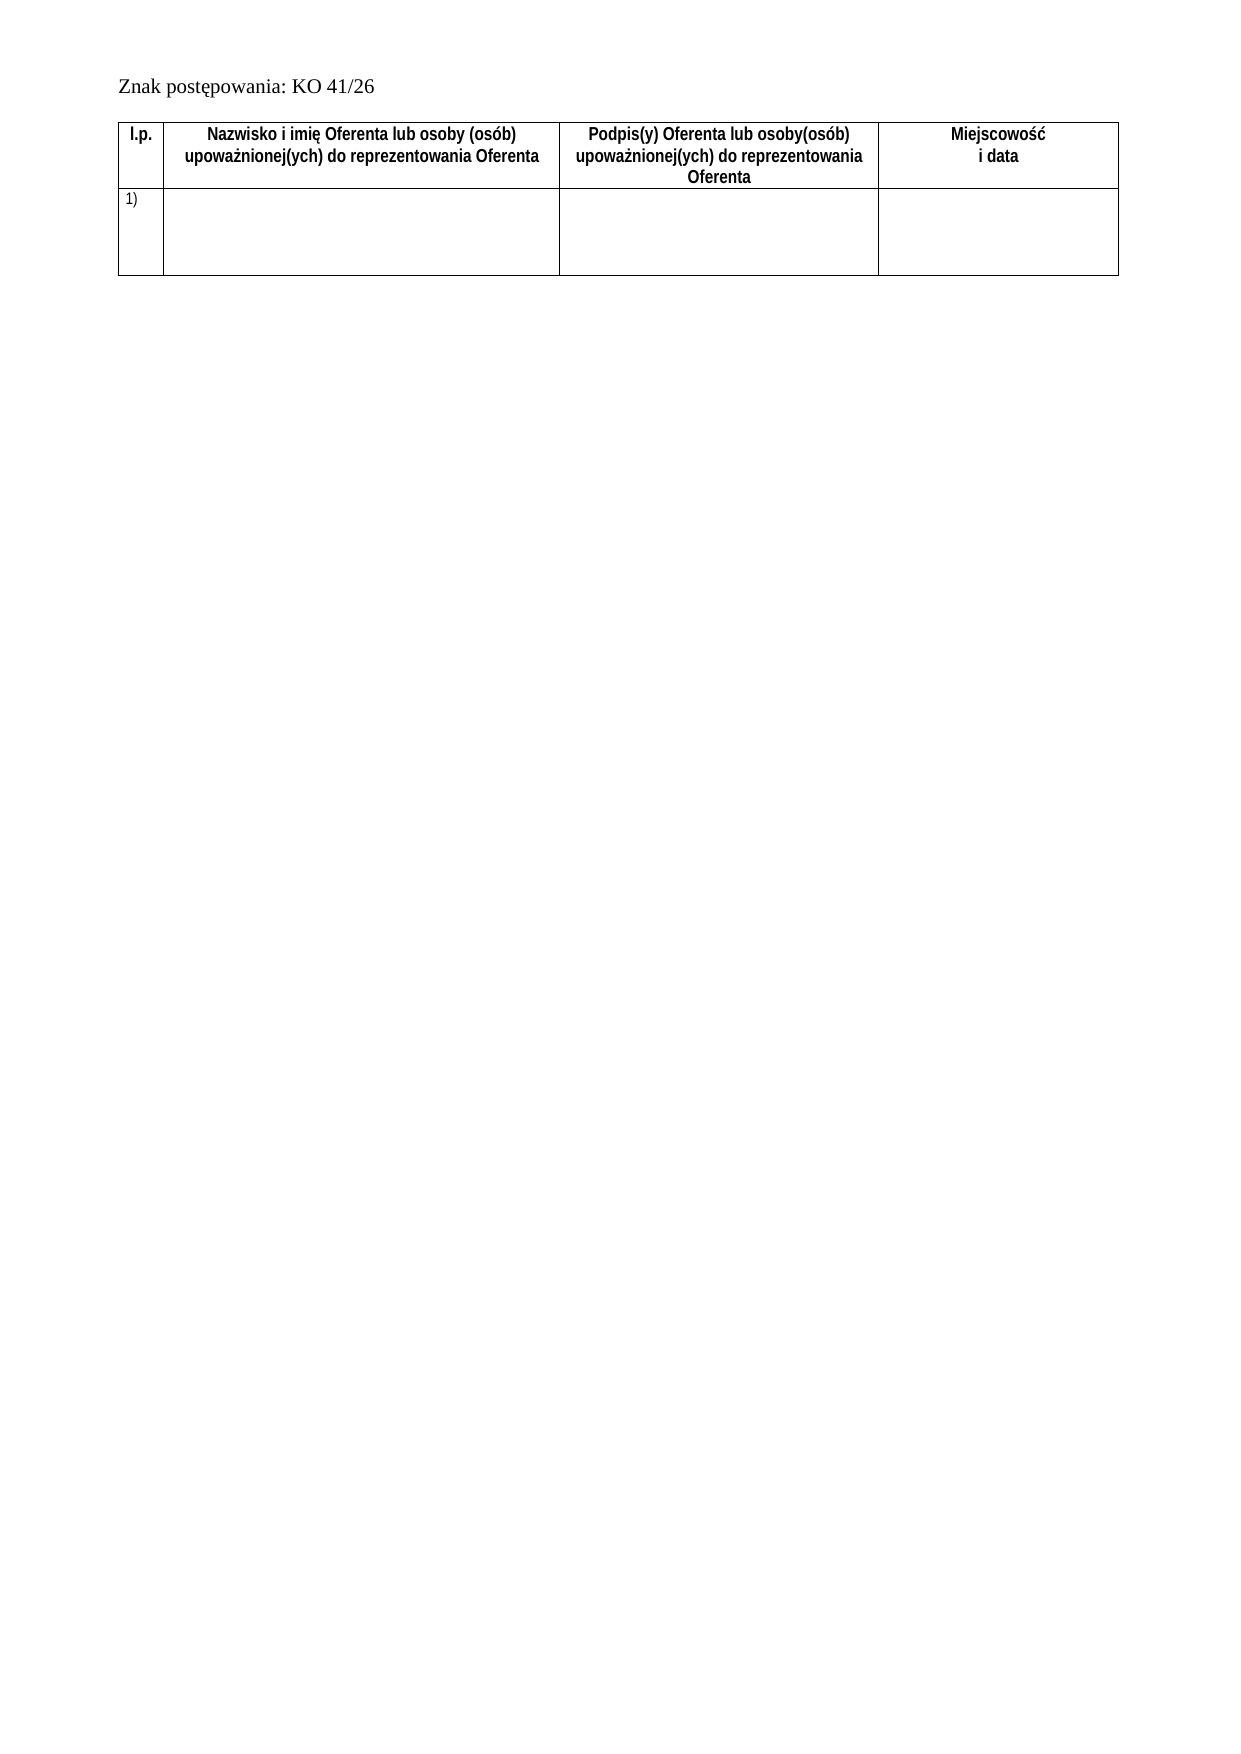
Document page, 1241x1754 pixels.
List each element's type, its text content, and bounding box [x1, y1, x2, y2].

table_cell [560, 189, 878, 275]
table_cell [164, 189, 559, 275]
table_cell 1) [119, 189, 163, 275]
table_header Podpis(y) Oferenta lub osoby(osób) upoważnionej(ych) do reprezentowania Oferenta [560, 123, 878, 188]
table_header Miejscowość i data [879, 123, 1118, 188]
table_cell [879, 189, 1118, 275]
table_header l.p. [119, 123, 163, 188]
table_header Nazwisko i imię Oferenta lub osoby (osób) upoważnionej(ych) do reprezentowania Oferenta [164, 123, 559, 188]
